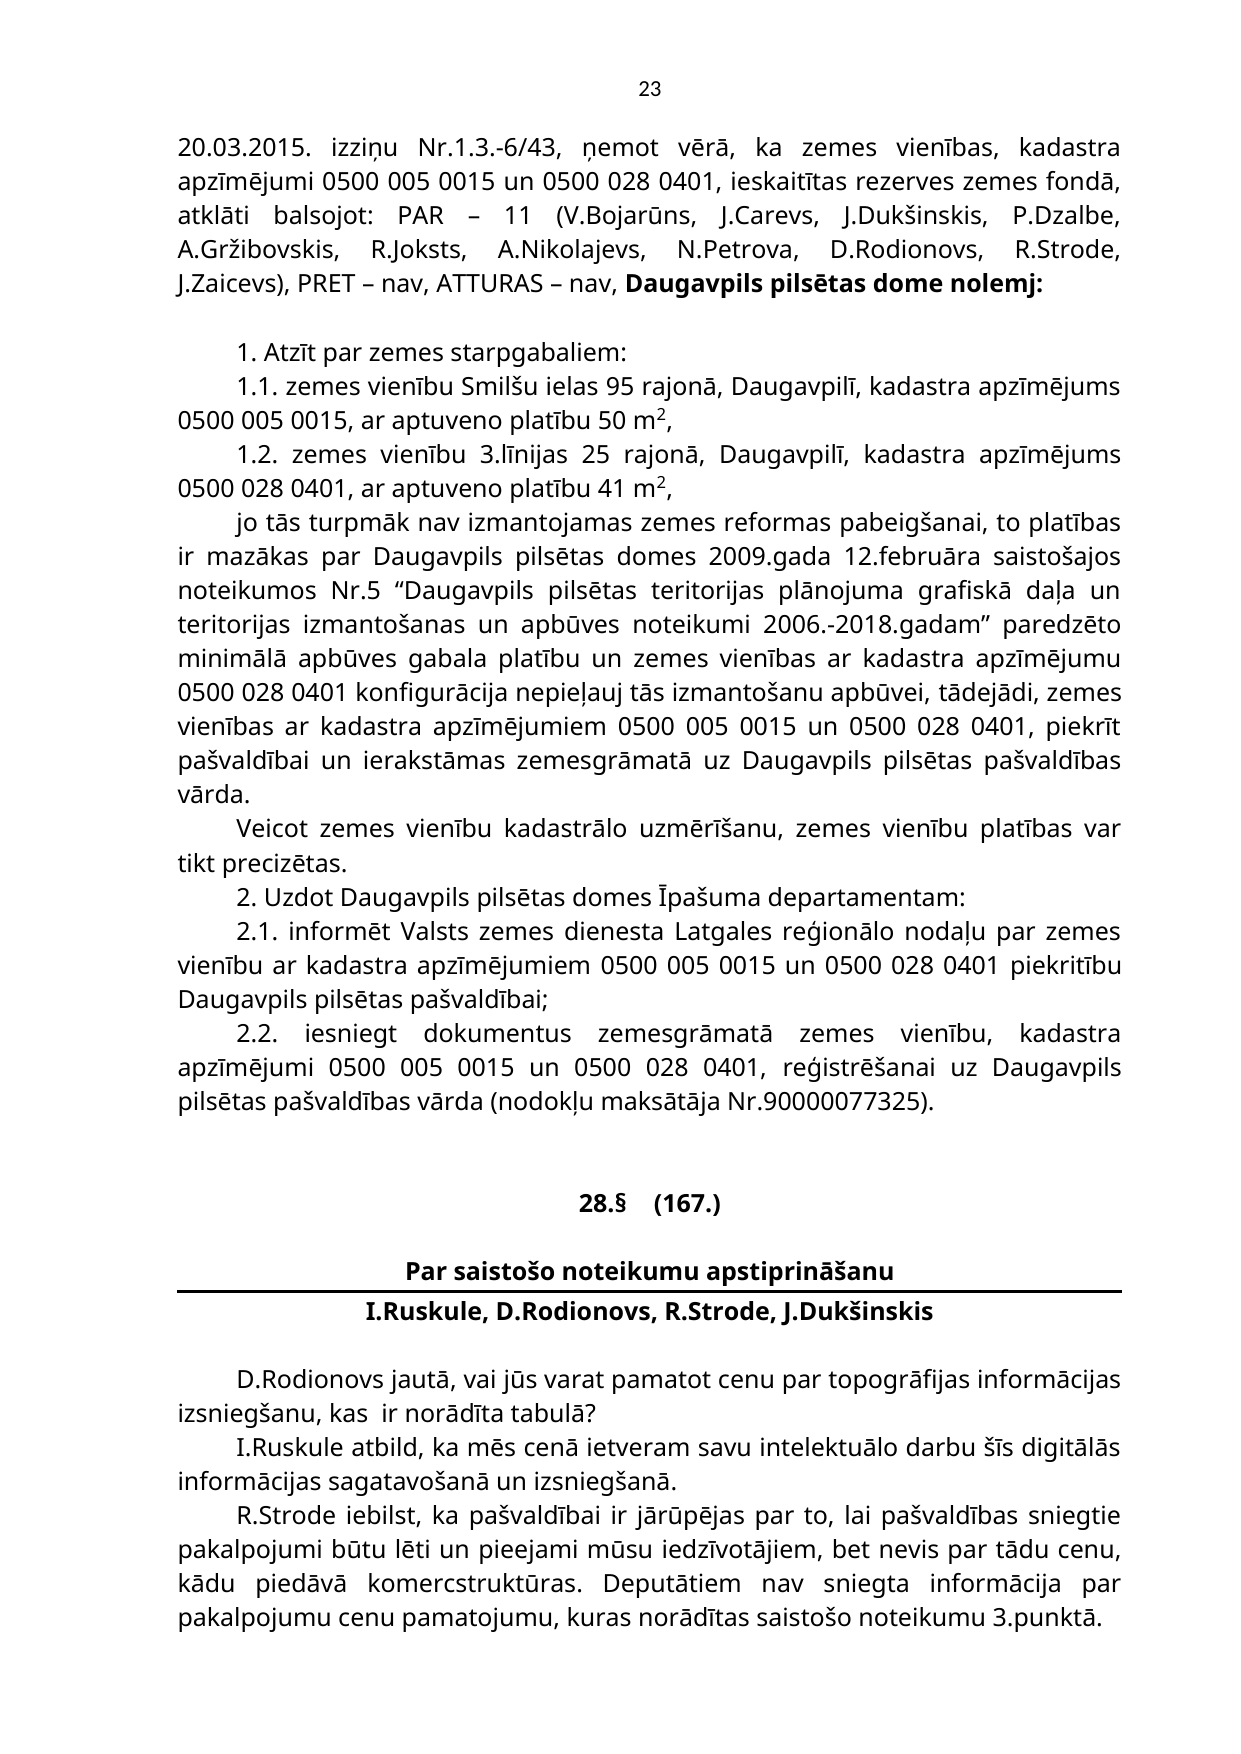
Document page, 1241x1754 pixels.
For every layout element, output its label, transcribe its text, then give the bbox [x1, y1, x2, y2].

text 2.1. informēt Valsts zemes dienesta Latgales reģionālo nodaļu par zemes vienību ar kadastra apzīmējumiem 0500 005 0015 un 0500 028 0401 piekritību Daugavpils pilsētas pašvaldībai; [177, 913, 1122, 1016]
text 1.1. zemes vienību Smilšu ielas 95 rajonā, Daugavpilī, kadastra apzīmējums 0500 005 0015, ar aptuveno platību 50 m2, [177, 368, 1122, 436]
text R.Strode iebilst, ka pašvaldībai ir jārūpējas par to, lai pašvaldības sniegtie pakalpojumi būtu lēti un pieejami mūsu iedzīvotājiem, bet nevis par tādu cenu, kādu piedāvā komercstruktūras. Deputātiem nav sniegta informācija par pakalpojumu cenu pamatojumu, kuras norādītas saistošo noteikumu 3.punktā. [177, 1498, 1122, 1634]
text Par saistošo noteikumu apstiprināšanu [177, 1254, 1122, 1290]
text 1.2. zemes vienību 3.līnijas 25 rajonā, Daugavpilī, kadastra apzīmējums 0500 028 0401, ar aptuveno platību 41 m2, [177, 436, 1122, 504]
text D.Rodionovs jautā, vai jūs varat pamatot cenu par topogrāfijas informācijas izsniegšanu, kas ir norādīta tabulā? [177, 1361, 1122, 1429]
text 2.2. iesniegt dokumentus zemesgrāmatā zemes vienību, kadastra apzīmējumi 0500 005 0015 un 0500 028 0401, reģistrēšanai uz Daugavpils pilsētas pašvaldības vārda (nodokļu maksātāja Nr.90000077325). [177, 1016, 1122, 1118]
text jo tās turpmāk nav izmantojamas zemes reformas pabeigšanai, to platības ir mazākas par Daugavpils pilsētas domes 2009.gada 12.februāra saistošajos noteikumos Nr.5 “Daugavpils pilsētas teritorijas plānojuma grafiskā daļa un teritorijas izmantošanas un apbūves noteikumi 2006.-2018.gadam” paredzēto minimālā apbūves gabala platību un zemes vienības ar kadastra apzīmējumu 0500 028 0401 konfigurācija nepieļauj tās izmantošanu apbūvei, tādejādi, zemes vienības ar kadastra apzīmējumiem 0500 005 0015 un 0500 028 0401, piekrīt pašvaldībai un ierakstāmas zemesgrāmatā uz Daugavpils pilsētas pašvaldības vārda. [177, 504, 1122, 811]
text Veicot zemes vienību kadastrālo uzmērīšanu, zemes vienību platības var tikt precizētas. [177, 811, 1122, 879]
text 28.§ (167.) [177, 1186, 1122, 1220]
text I.Ruskule atbild, ka mēs cenā ietveram savu intelektuālo darbu šīs digitālās informācijas sagatavošanā un izsniegšanā. [177, 1429, 1122, 1498]
text 20.03.2015. izziņu Nr.1.3.-6/43, ņemot vērā, ka zemes vienības, kadastra apzīmējumi 0500 005 0015 un 0500 028 0401, ieskaitītas rezerves zemes fondā, atklāti balsojot: PAR – 11 (V.Bojarūns, J.Carevs, J.Dukšinskis, P.Dzalbe, A.Gržibovskis, R.Joksts, A.Nikolajevs, N.Petrova, D.Rodionovs, R.Strode, J.Zaicevs), PRET – nav, ATTURAS – nav, Daugavpils pilsētas dome nolemj: [177, 130, 1122, 300]
text I.Ruskule, D.Rodionovs, R.Strode, J.Dukšinskis [177, 1293, 1122, 1327]
text 1. Atzīt par zemes starpgabaliem: [177, 334, 1122, 368]
text 2. Uzdot Daugavpils pilsētas domes Īpašuma departamentam: [177, 879, 1122, 913]
